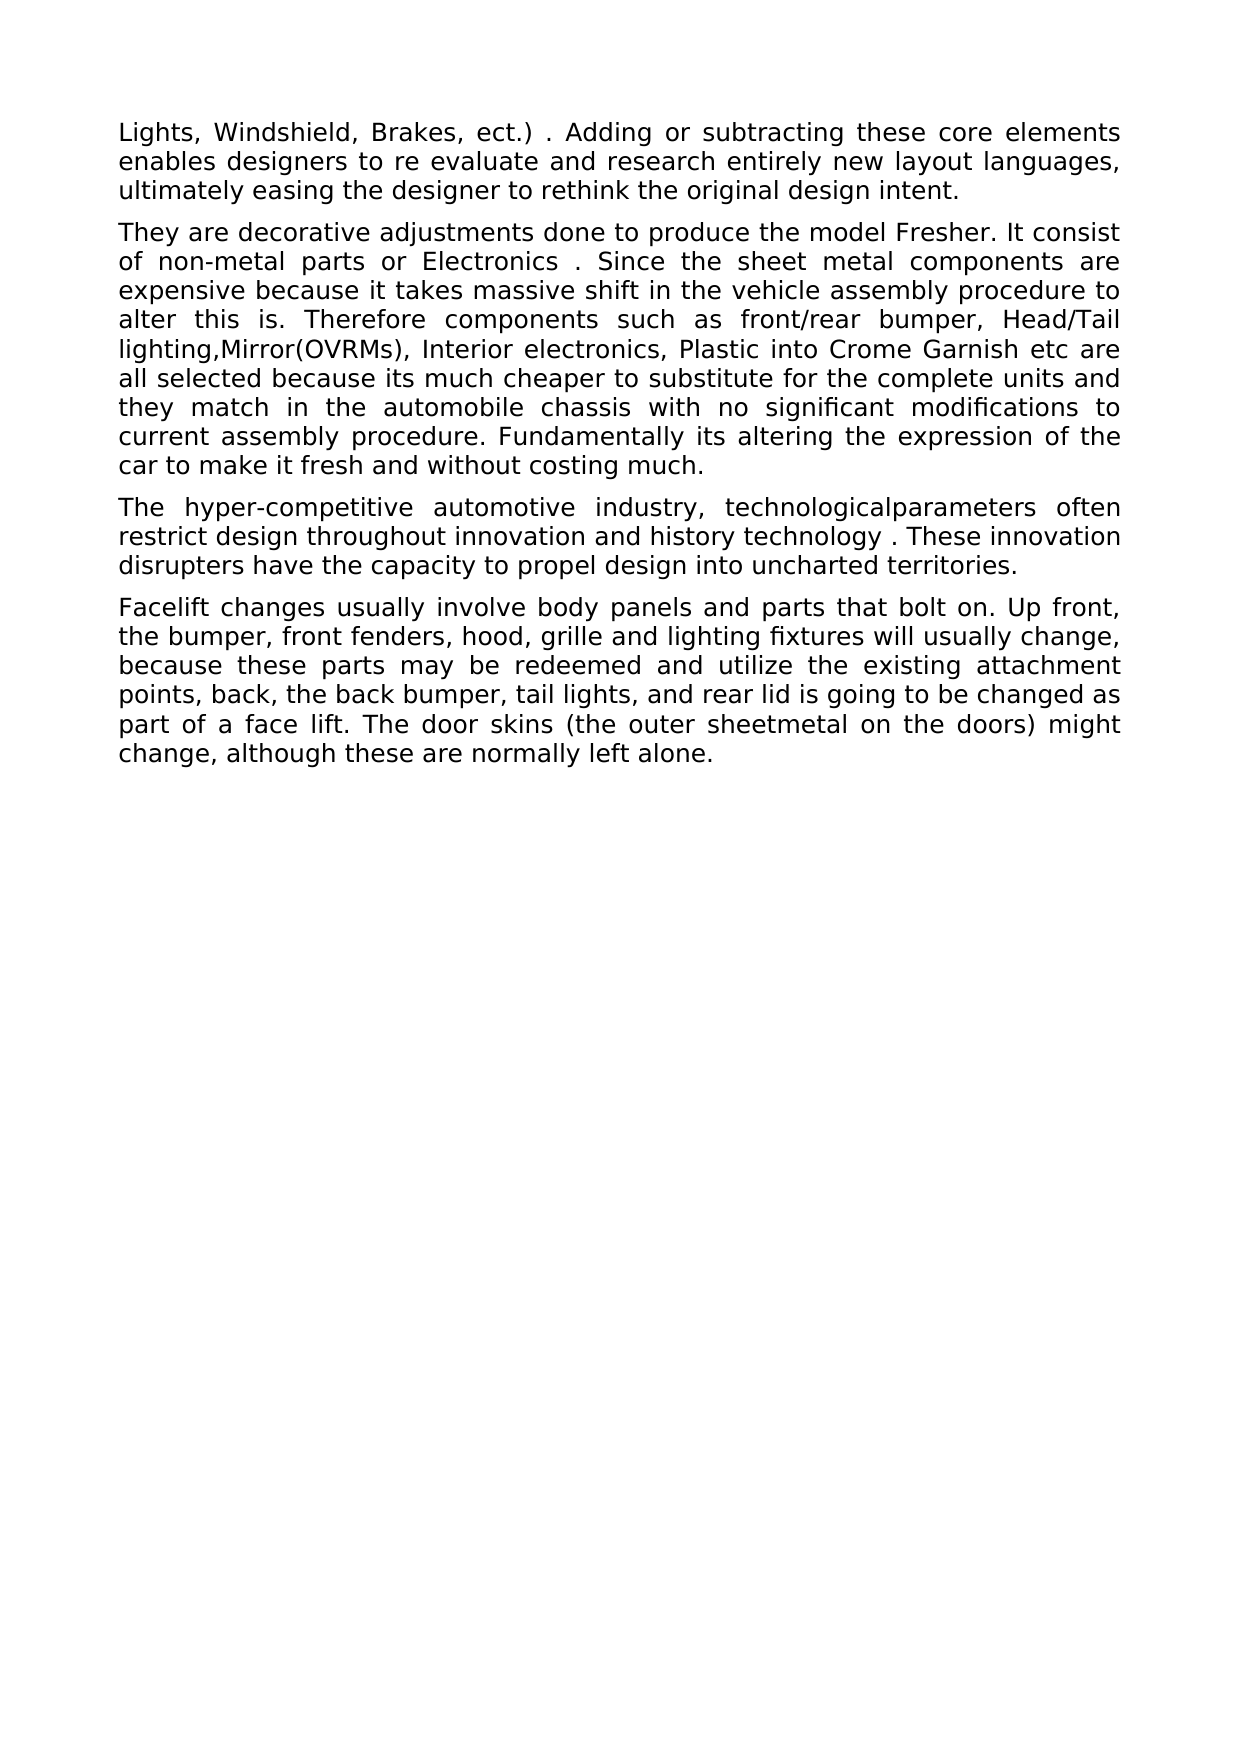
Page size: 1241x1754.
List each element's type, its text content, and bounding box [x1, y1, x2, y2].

text Lights, Windshield, Brakes, ect.) . Adding or subtracting these core elements enables designers to re evaluate and research entirely new layout languages, ultimately easing the designer to rethink the original design intent. [118, 118, 1122, 206]
text Facelift changes usually involve body panels and parts that bolt on. Up front, the bumper, front fenders, hood, grille and lighting fixtures will usually change, because these parts may be redeemed and utilize the existing attachment points, back, the back bumper, tail lights, and rear lid is going to be changed as part of a face lift. The door skins (the outer sheetmetal on the doors) might change, although these are normally left alone. [118, 593, 1122, 768]
text They are decorative adjustments done to produce the model Fresher. It consist of non-metal parts or Electronics . Since the sheet metal components are expensive because it takes massive shift in the vehicle assembly procedure to alter this is. Therefore components such as front/rear bumper, Head/Tail lighting,Mirror(OVRMs), Interior electronics, Plastic into Crome Garnish etc are all selected because its much cheaper to substitute for the complete units and they match in the automobile chassis with no significant modifications to current assembly procedure. Fundamentally its altering the expression of the car to make it fresh and without costing much. [118, 218, 1122, 481]
text The hyper-competitive automotive industry, technologicalparameters often restrict design throughout innovation and history technology . These innovation disrupters have the capacity to propel design into uncharted territories. [118, 493, 1122, 581]
